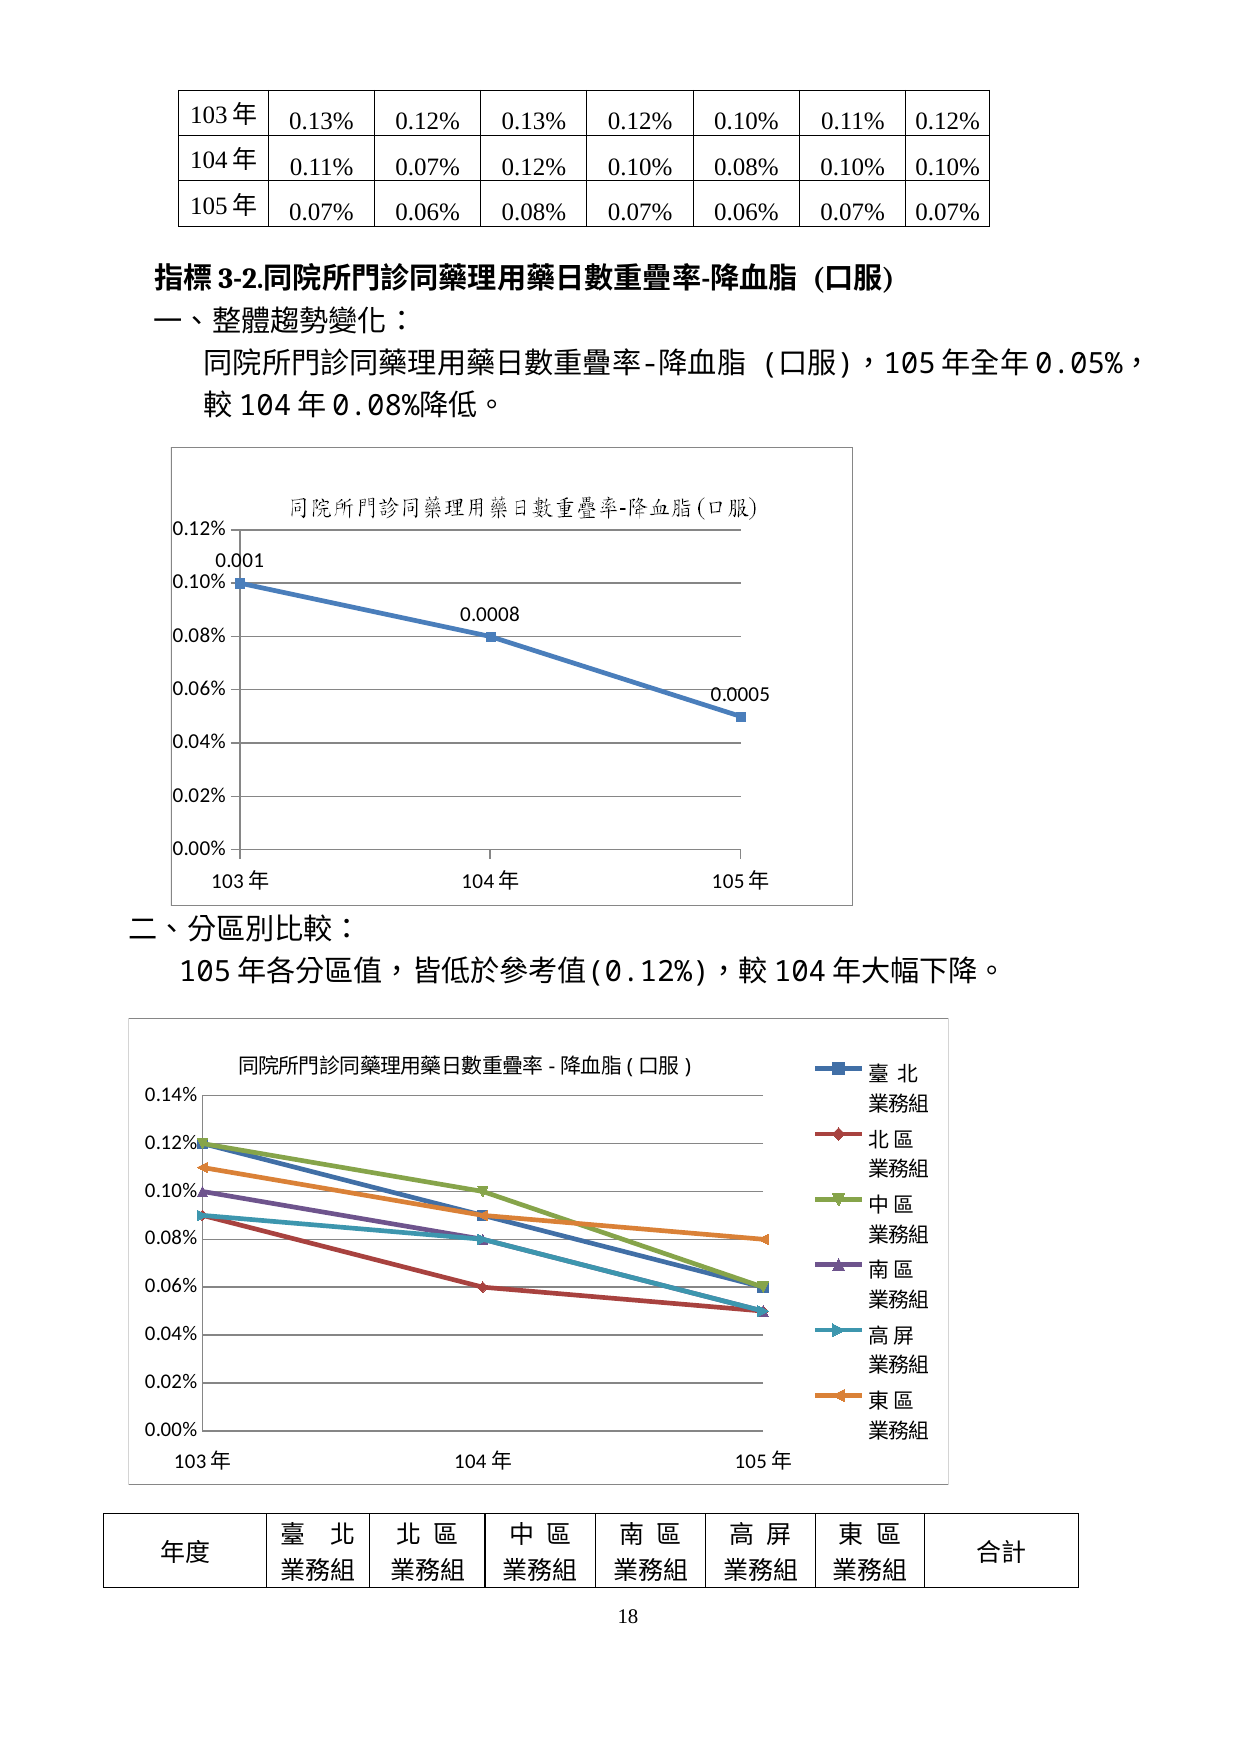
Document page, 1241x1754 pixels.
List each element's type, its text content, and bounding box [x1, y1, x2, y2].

table_cell 0.07% [800, 181, 905, 226]
table_cell 指標3-1.同院所門診同藥理用藥日數重疊率-降血壓 (口服) 整體趨勢變化： 同院所門診同藥理用藥日數重疊率-降血壓 (口服)，105年全年0.07%，較104年0.1%降低。 二、分區別比較： 105年各分區值，皆低於參考值(0.14%)，較104年大幅下降。 指標3-2.同院所門診同藥理用藥日數重疊率-降血脂 (口服) [104, 89, 1153, 297]
table_cell 0.13% [269, 91, 374, 135]
table_header 北 區 業務組 [370, 1514, 484, 1587]
table_cell 0.12% [375, 91, 480, 135]
table_cell 0.12% [481, 136, 586, 180]
table_cell 0.07% [375, 136, 480, 180]
table_cell 103年 [179, 91, 268, 135]
table_cell 0.08% [481, 181, 586, 226]
table_cell 0.10% [906, 136, 989, 180]
table_header 東 區 業務組 [816, 1514, 924, 1587]
table_cell 0.13% [481, 91, 586, 135]
table_cell 0.12% [906, 91, 989, 135]
text 二、分區別比較： [128, 424, 1152, 948]
table_header 南 區 業務組 [596, 1514, 705, 1587]
table_cell 0.07% [269, 181, 374, 226]
text 105年各分區值，皆低於參考值(0.12%)，較104年大幅下降。 [178, 948, 1152, 990]
table_cell 0.12% [587, 91, 693, 135]
table_header 臺 北 業務組 [267, 1514, 369, 1587]
table_cell 0.11% [800, 91, 905, 135]
table_cell 0.10% [694, 91, 799, 135]
text 同院所門診同藥理用藥日數重疊率-降血脂 (口服)，105年全年0.05%，較104年0.08%降低。 [203, 339, 1152, 424]
table_header 中 區 業務組 [486, 1514, 595, 1587]
table_cell 0.07% [587, 181, 693, 226]
table_cell 0.10% [587, 136, 693, 180]
table_cell 105年 [179, 181, 268, 226]
table_cell 0.10% [800, 136, 905, 180]
table_header 高 屏 業務組 [706, 1514, 815, 1587]
table_cell 0.07% [906, 181, 989, 226]
table_cell 104年 [179, 136, 268, 180]
table_cell 0.06% [694, 181, 799, 226]
text 一、整體趨勢變化： [153, 297, 1152, 339]
table_header 合計 [925, 1514, 1078, 1587]
table_cell 0.08% [694, 136, 799, 180]
table_cell 0.11% [269, 136, 374, 180]
table_cell 0.06% [375, 181, 480, 226]
table_header 年度 [104, 1514, 266, 1587]
